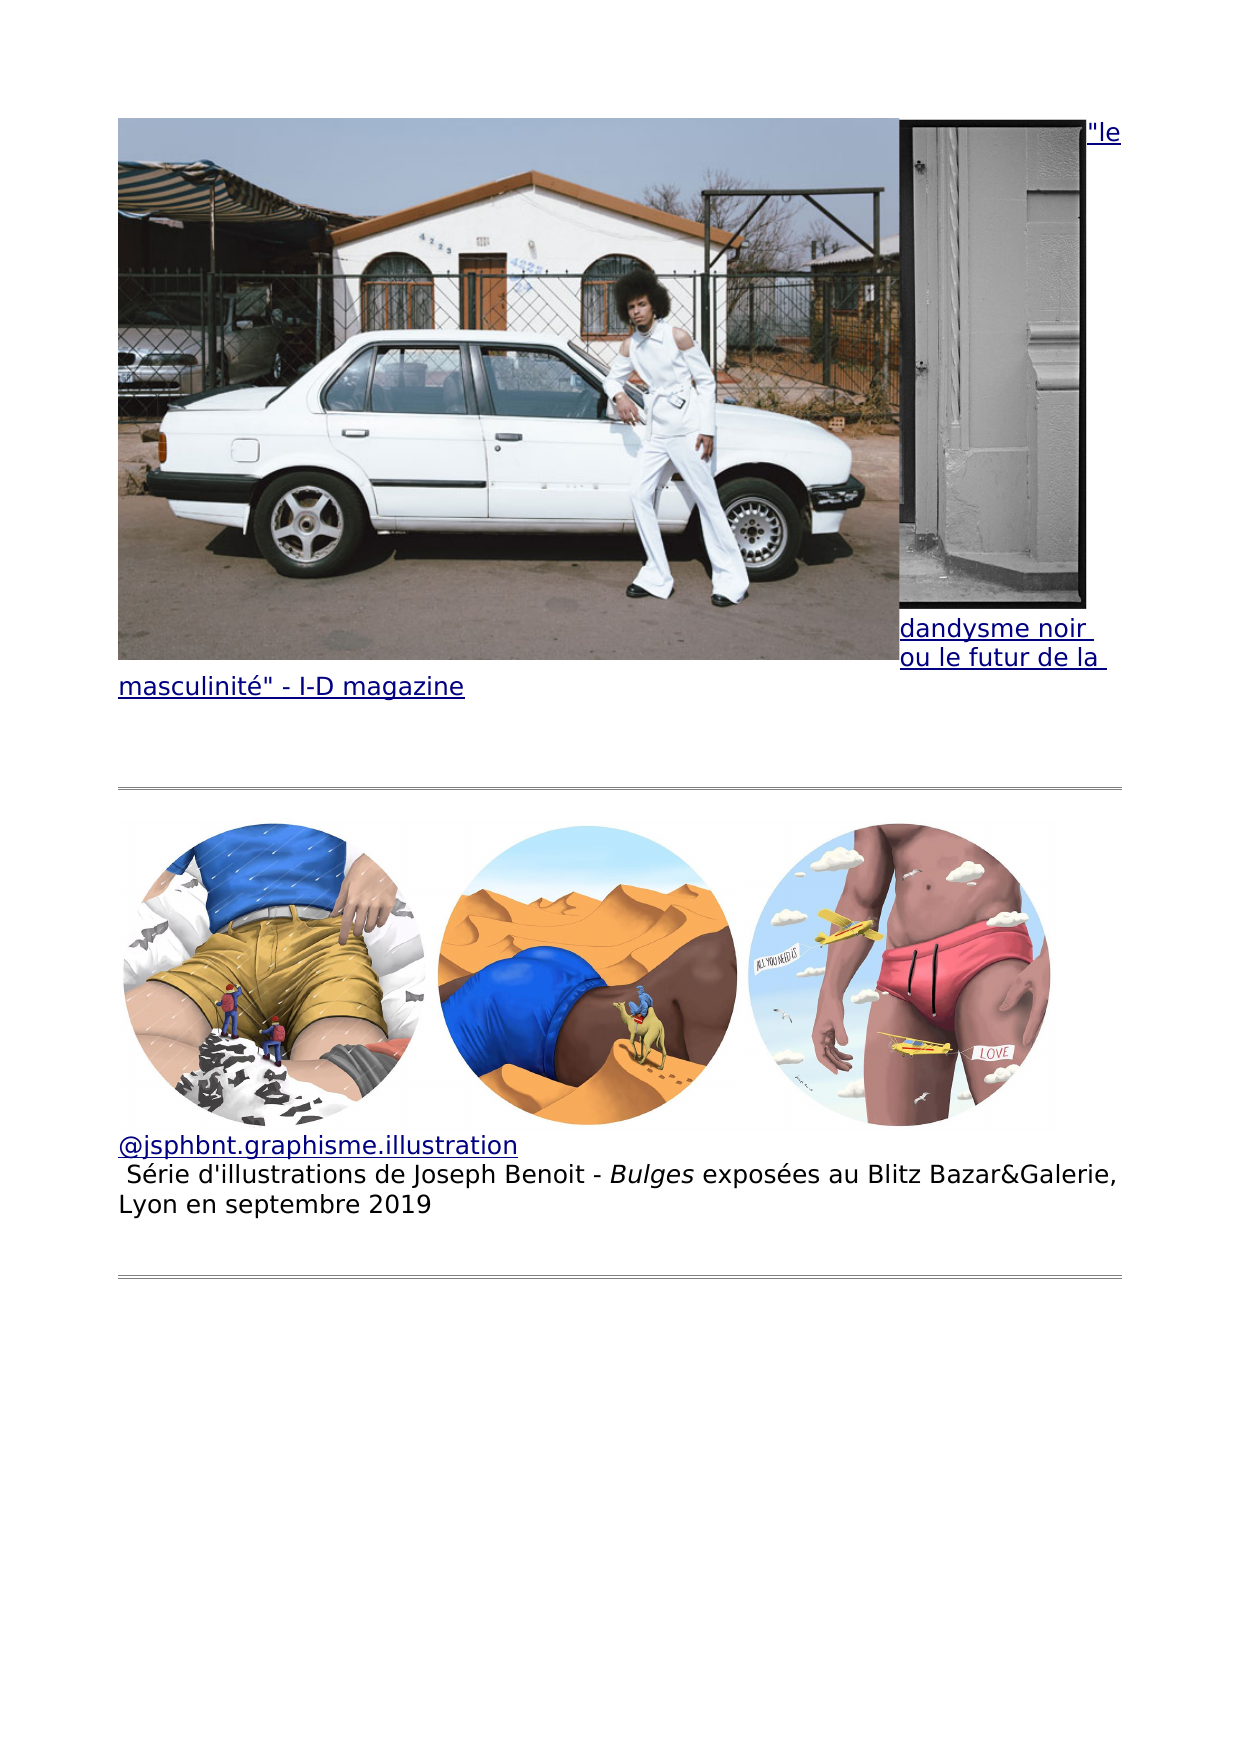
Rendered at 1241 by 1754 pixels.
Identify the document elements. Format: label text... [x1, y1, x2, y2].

text @jsphbnt.graphisme.illustration Série d'illustrations de Joseph Benoit - Bulges exposées au Blitz Bazar&Galerie, Lyon en septembre 2019 [118, 819, 1122, 1248]
picture [118, 818, 1056, 1132]
text "le dandysme noir ou le futur de la masculinité" - I-D magazine [118, 118, 1122, 760]
picture [118, 118, 1087, 660]
